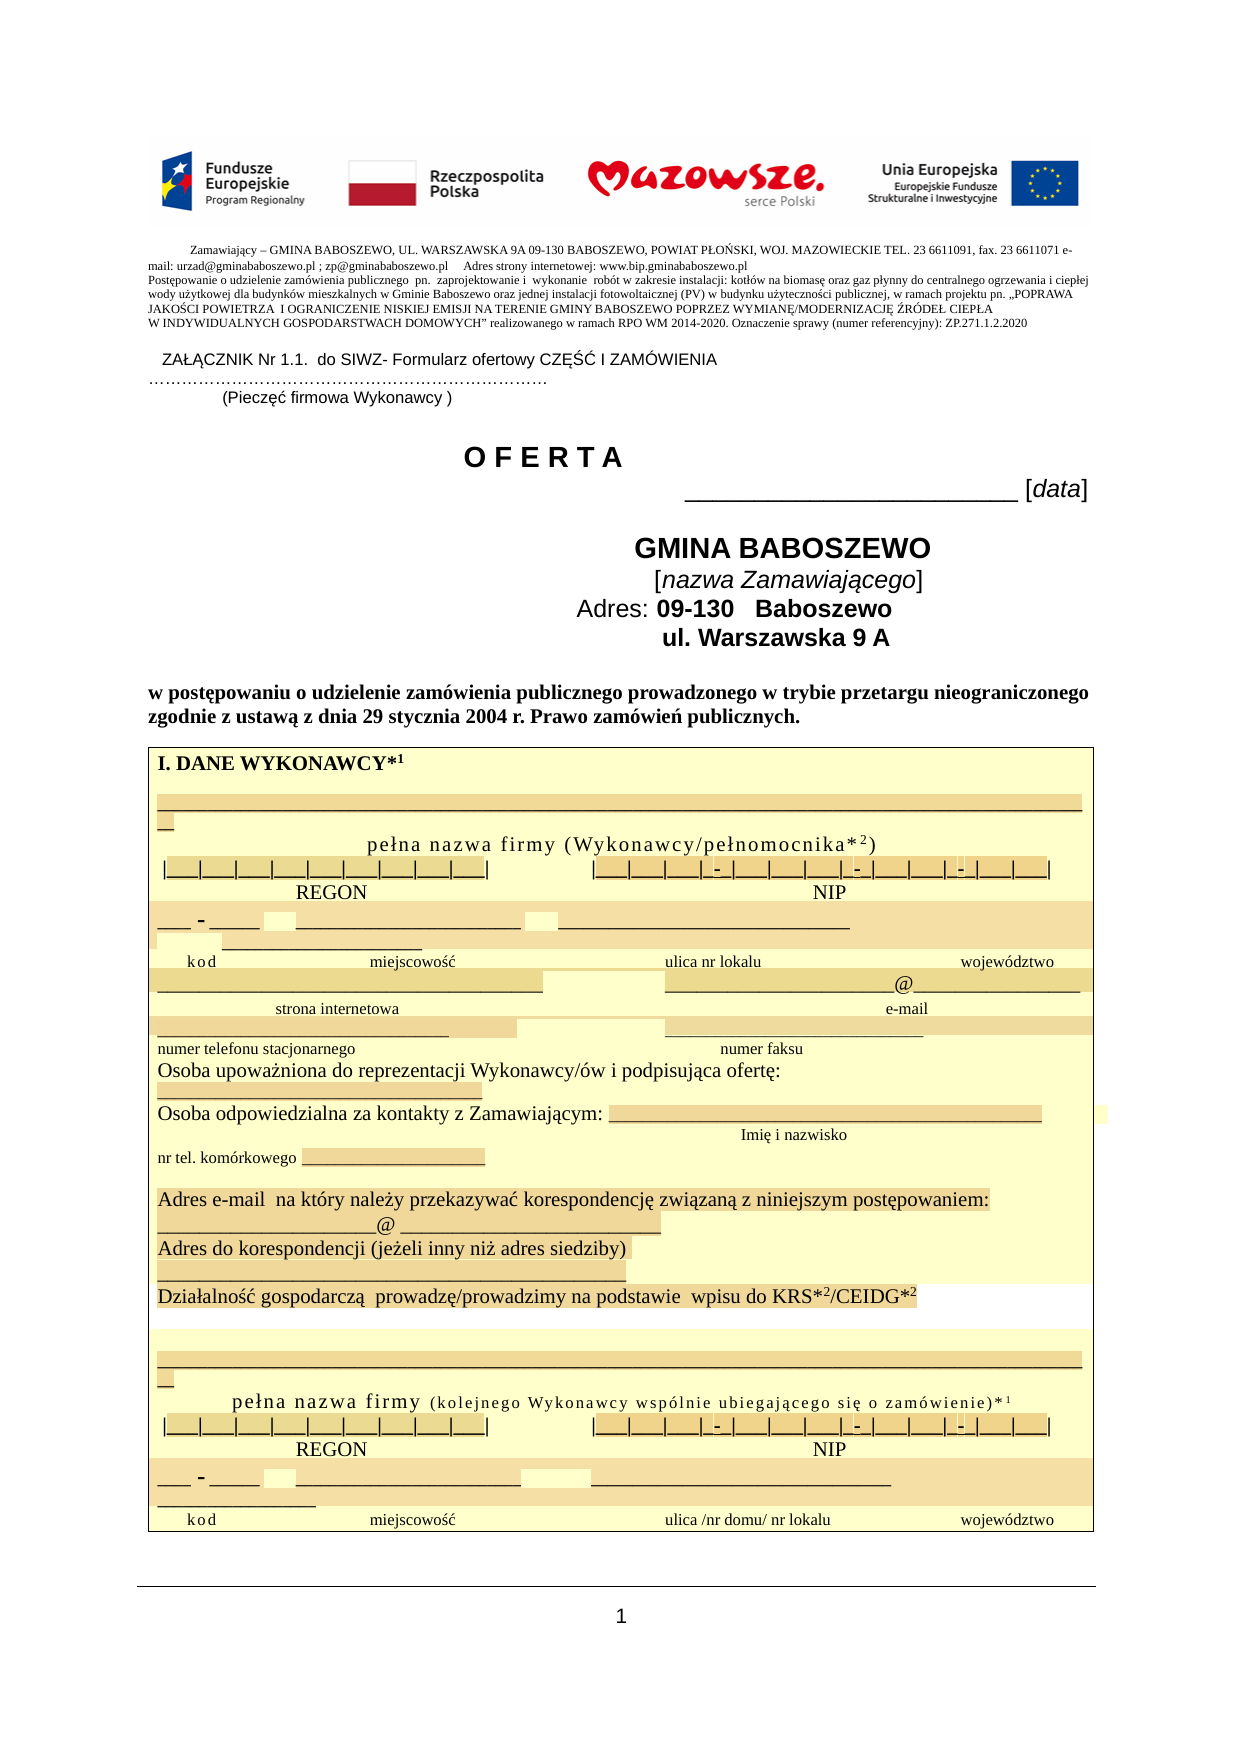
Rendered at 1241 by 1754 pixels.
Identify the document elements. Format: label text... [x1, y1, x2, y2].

text ________________________ [data] [148, 474, 1094, 503]
text ZAŁĄCZNIK Nr 1.1. do SIWZ- Formularz ofertowy CZĘŚĆ I ZAMÓWIENIA [148, 349, 1094, 368]
text REGON NIP [149, 877, 1093, 901]
text _____________________________________ ______________________@________________ [149, 968, 1093, 992]
text Osoba upoważniona do reprezentacji Wykonawcy/ów i podpisująca ofertę: _______________________________________ [149, 1054, 1093, 1098]
text |___|___|___|___|___|___|___|___|___| |___|___|___|_-_|___|___|___|_-_|___|___|_-_|___|___| [149, 853, 1093, 877]
text ……………………………………………………………… [148, 368, 1094, 388]
text numer telefonu stacjonarnego numer faksu [149, 1035, 1093, 1054]
text ____ - ______ ___________________________ ____________________________________ ___________________ [149, 1458, 1093, 1506]
text O F E R T A [148, 440, 1094, 474]
text _________________________________________________________________________________________________________________ [149, 1329, 1093, 1386]
text Zamawiający – GMINA BABOSZEWO, UL. WARSZAWSKA 9A 09-130 BABOSZEWO, POWIAT PŁOŃSKI, WOJ. MAZOWIECKIE TEL. 23 6611091, fax. 23 6611071 e-mail: urzad@gminababoszewo.pl ; zp@gminababoszewo.pl Adres strony internetowej: www.bip.gminababoszewo.pl [148, 239, 1094, 273]
text ____ - ______ ___________________________ ___________________________________ ________________________ [149, 901, 1093, 949]
text (Pieczęć firmowa Wykonawcy ) [148, 388, 1094, 407]
text pełna nazwa firmy (kolejnego Wykonawcy wspólnie ubiegającego się o zamówienie)*1 [149, 1386, 1093, 1410]
text strona internetowa e-mail [149, 992, 1093, 1016]
text ___________________________________ _______________________________ [149, 1016, 1093, 1035]
text GMINA BABOSZEWO [148, 531, 1094, 565]
text Adres do korespondencji (jeżeli inny niż adres siedziby) _____________________________________________ [149, 1232, 1093, 1281]
text Osoba odpowiedzialna za kontakty z Zamawiającym: ____________________________________________________ [149, 1098, 1093, 1122]
text Adres: 09-130 Baboszewo [148, 594, 1094, 622]
text Imię i nazwisko nr tel. komórkowego ______________________ [149, 1122, 1093, 1165]
text REGON NIP [149, 1434, 1093, 1458]
text |___|___|___|___|___|___|___|___|___| |___|___|___|_-_|___|___|___|_-_|___|___|_-_|___|___| [149, 1410, 1093, 1434]
text _____________________@ _________________________ [149, 1208, 1093, 1232]
text pełna nazwa firmy (Wykonawcy/pełnomocnika*2) [149, 829, 1093, 853]
text [nazwa Zamawiającego] [148, 565, 1094, 594]
text _________________________________________________________________________________________________________________ [149, 771, 1093, 829]
text ul. Warszawska 9 A [148, 622, 1094, 651]
text Postępowanie o udzielenie zamówienia publicznego pn. zaprojektowanie i wykonanie robót w zakresie instalacji: kotłów na biomasę oraz gaz płynny do centralnego ogrzewania i ciepłej wody użytkowej dla budynków mieszkalnych w Gminie Baboszewo oraz jednej instalacji fotowoltaicznej (PV) w budynku użyteczności publicznej, w ramach projektu pn. „POPRAWA JAKOŚCI POWIETRZA I OGRANICZENIE NISKIEJ EMISJI NA TERENIE GMINY BABOSZEWO POPRZEZ WYMIANĘ/MODERNIZACJĘ ŹRÓDEŁ CIEPŁA W INDYWIDUALNYCH GOSPODARSTWACH DOMOWYCH” realizowanego w ramach RPO WM 2014-2020. Oznaczenie sprawy (numer referencyjny): ZP.271.1.2.2020 [148, 273, 1094, 330]
text kod miejscowość ulica /nr domu/ nr lokalu województwo [149, 1506, 1093, 1531]
text Działalność gospodarczą prowadzę/prowadzimy na podstawie wpisu do KRS*2/CEIDG*2 [149, 1281, 1093, 1308]
text kod miejscowość ulica nr lokalu województwo [149, 949, 1093, 968]
text I. DANE WYKONAWCY*1 [149, 748, 1093, 771]
text w postępowaniu o udzielenie zamówienia publicznego prowadzonego w trybie przetargu nieograniczonego zgodnie z ustawą z dnia 29 stycznia 2004 r. Prawo zamówień publicznych. [148, 680, 1094, 728]
text Adres e-mail na który należy przekazywać korespondencję związaną z niniejszym postępowaniem: [149, 1184, 1093, 1208]
